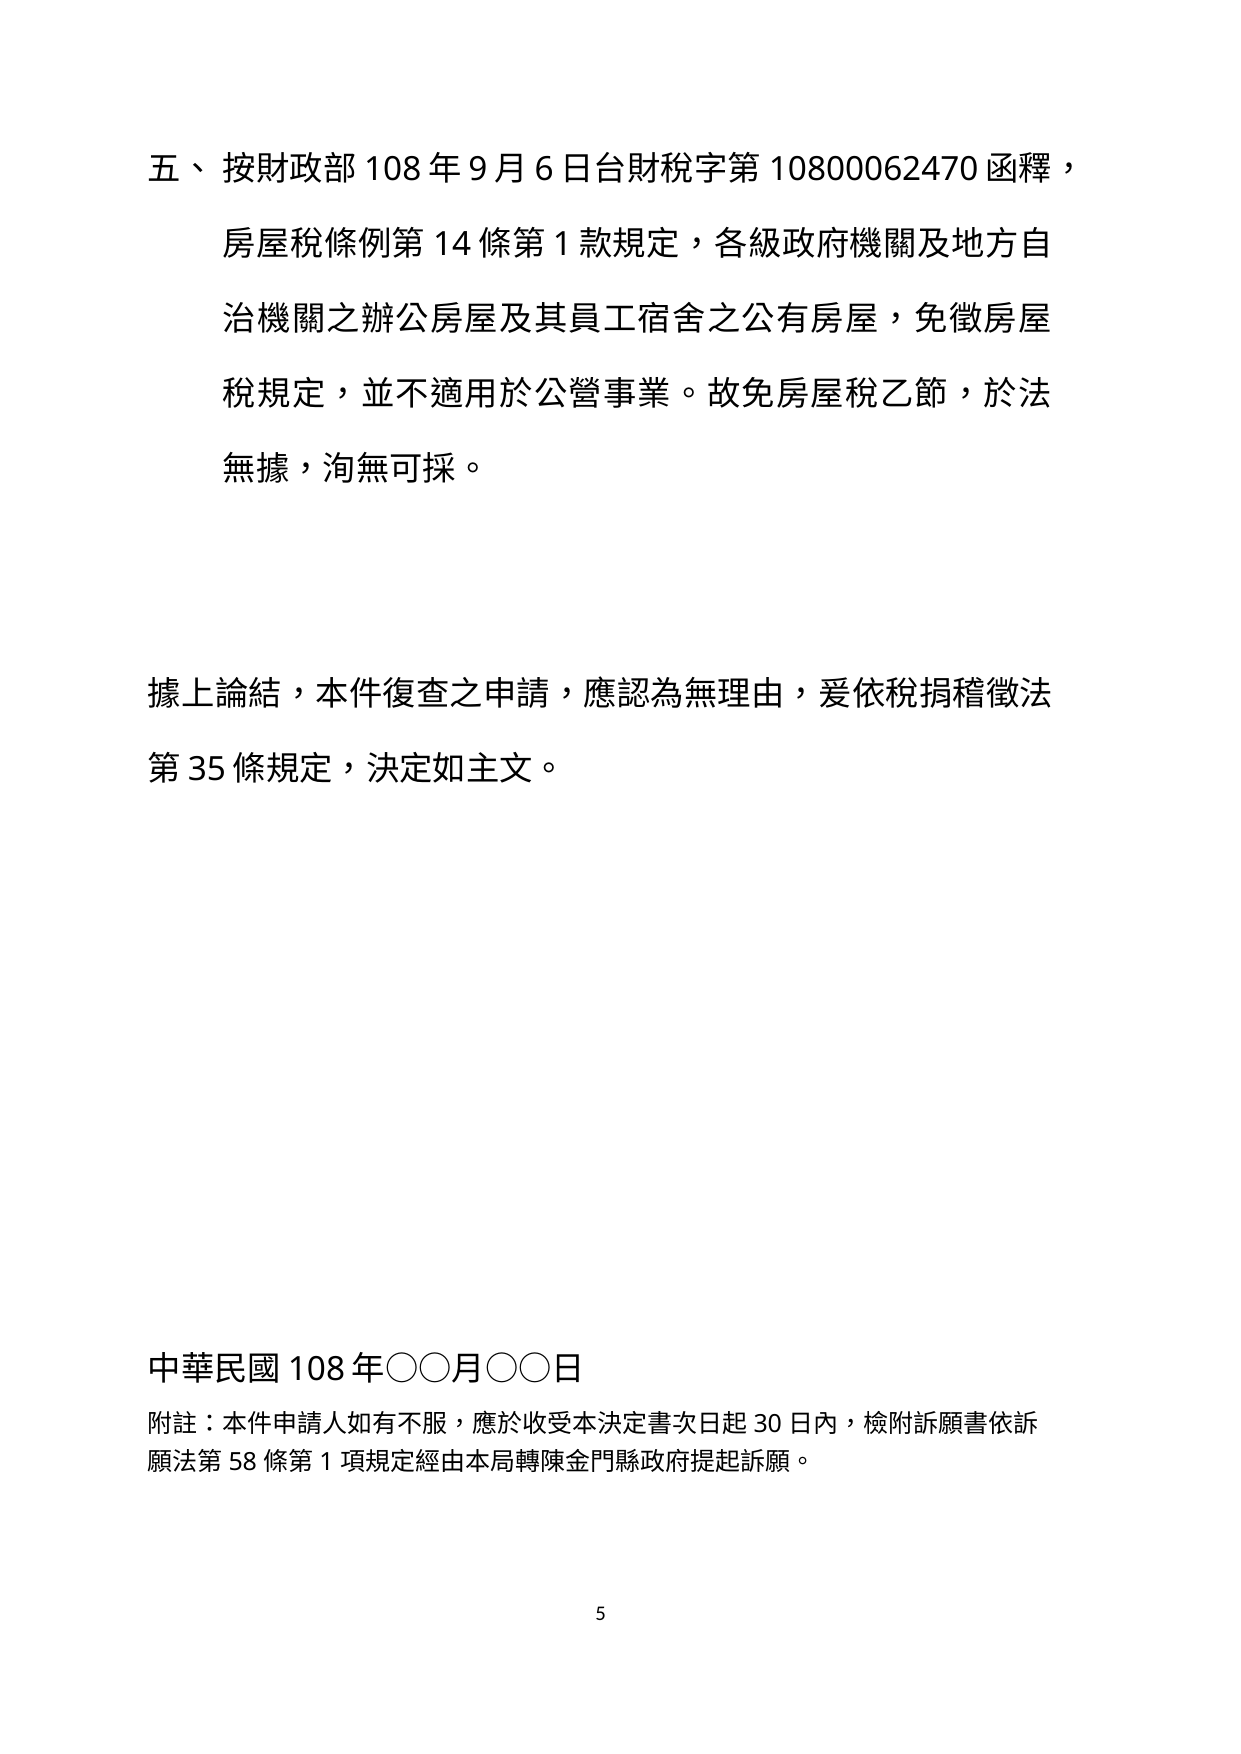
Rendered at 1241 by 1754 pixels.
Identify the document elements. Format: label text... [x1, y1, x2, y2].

list 按財政部108年9月6日台財稅字第10800062470函釋，房屋稅條例第14條第1款規定，各級政府機關及地方自治機關之辦公房屋及其員工宿舍之公有房屋，免徵房屋稅規定，並不適用於公營事業。故免房屋稅乙節，於法無據，洵無可採。 [148, 122, 1053, 497]
text 附註：本件申請人如有不服，應於收受本決定書次日起 30 日內，檢附訴願書依訴願法第 58 條第 1 項規定經由本局轉陳金門縣政府提起訴願。 [148, 1397, 1053, 1472]
text 中華民國108年○○月○○日 [148, 1322, 1053, 1397]
text 據上論結，本件復查之申請，應認為無理由，爰依稅捐稽徵法第35條規定，決定如主文。 [148, 647, 1053, 797]
